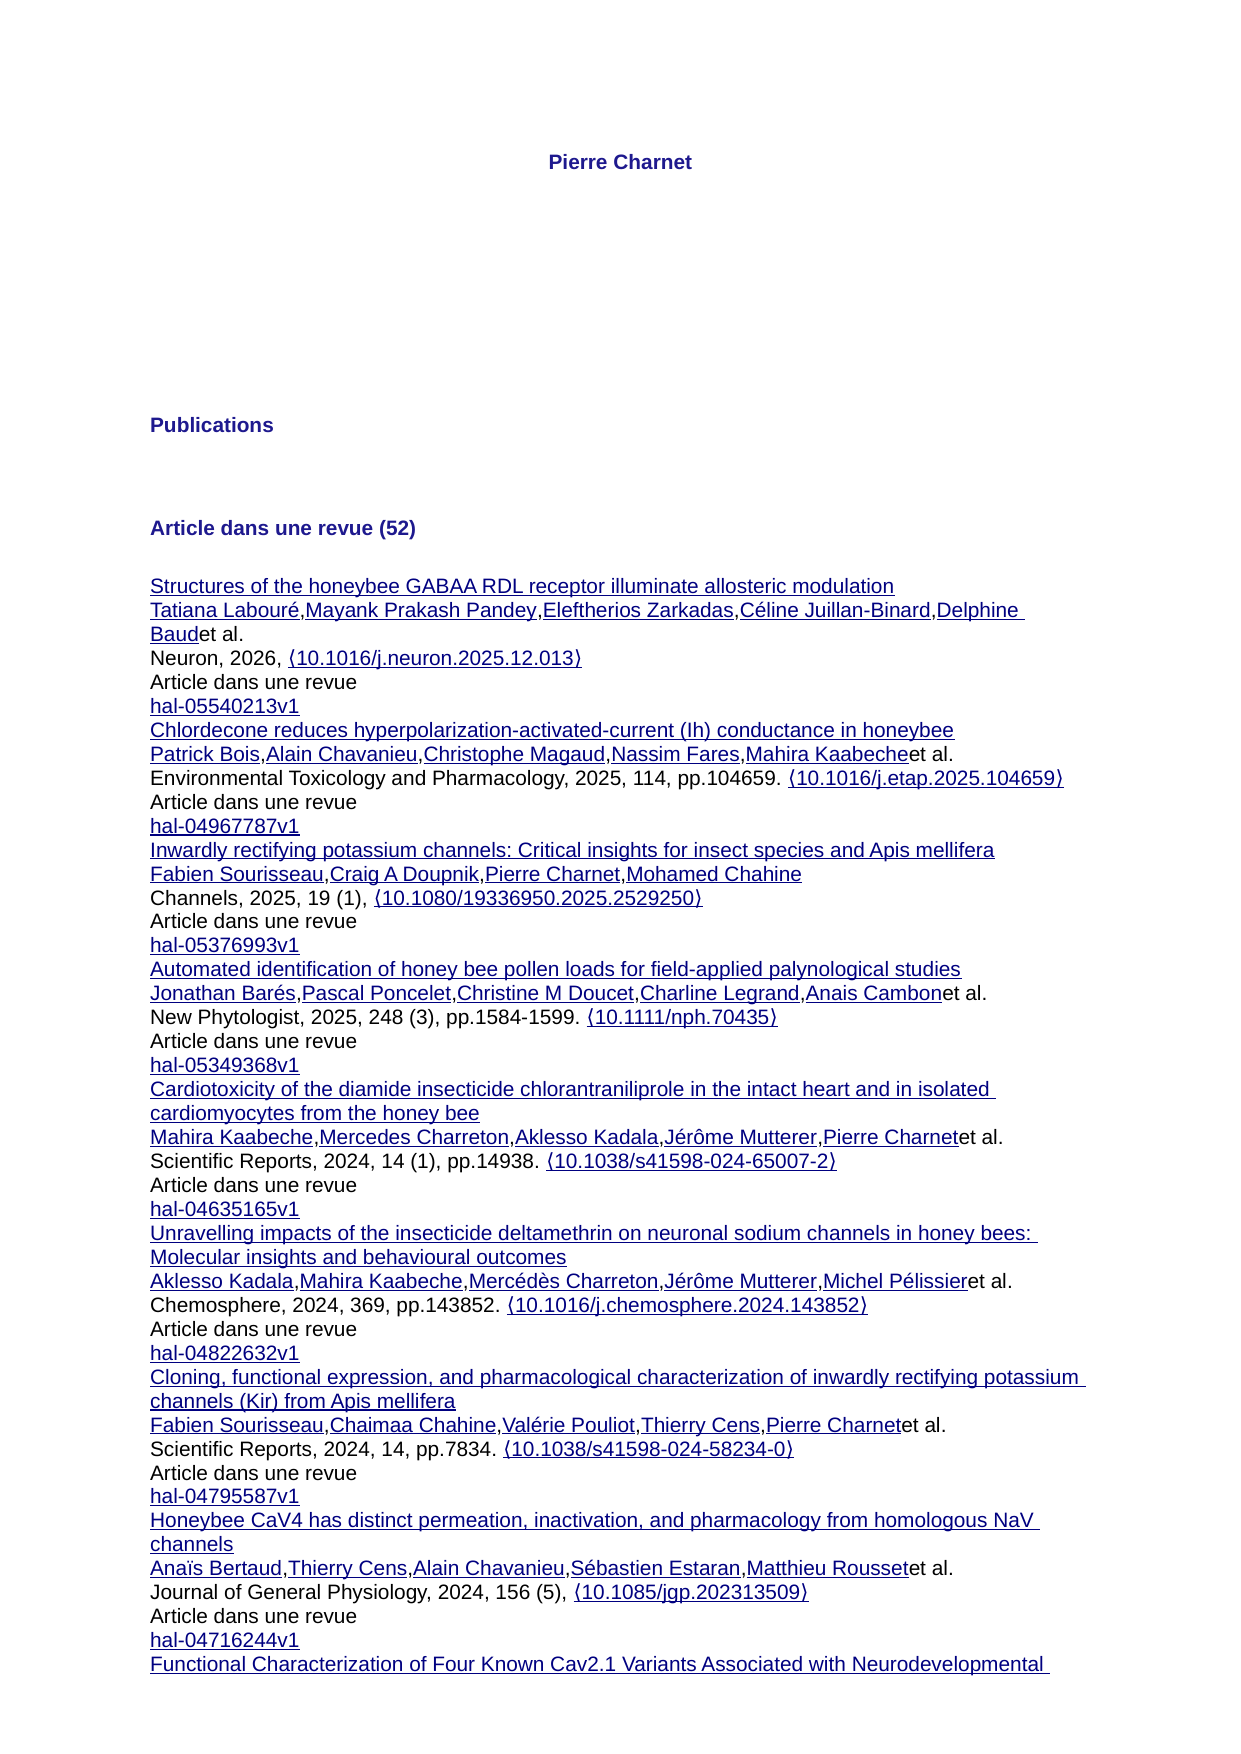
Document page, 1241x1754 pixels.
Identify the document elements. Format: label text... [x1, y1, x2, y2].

table_header Structures of the honeybee GABAA RDL receptor illuminate allosteric modulation Tatiana Labouré,Mayank Prakash Pandey,Eleftherios Zarkadas,Céline Juillan-Binard,Delphine Baudet al. Neuron, 2026, ⟨10.1016/j.neuron.2025.12.013⟩ Article dans une revue hal-05540213v1 [150, 574, 1090, 718]
table_cell Cardiotoxicity of the diamide insecticide chlorantraniliprole in the intact heart and in isolated cardiomyocytes from the honey bee Mahira Kaabeche,Mercedes Charreton,Aklesso Kadala,Jérôme Mutterer,Pierre Charnetet al. Scientific Reports, 2024, 14 (1), pp.14938. ⟨10.1038/s41598-024-65007-2⟩ Article dans une revue hal-04635165v1 [150, 1077, 1090, 1221]
table_cell Honeybee CaV4 has distinct permeation, inactivation, and pharmacology from homologous NaV channels Anaïs Bertaud,Thierry Cens,Alain Chavanieu,Sébastien Estaran,Matthieu Roussetet al. Journal of General Physiology, 2024, 156 (5), ⟨10.1085/jgp.202313509⟩ Article dans une revue hal-04716244v1 [150, 1508, 1090, 1652]
table_cell Cloning, functional expression, and pharmacological characterization of inwardly rectifying potassium channels (Kir) from Apis mellifera Fabien Sourisseau,Chaimaa Chahine,Valérie Pouliot,Thierry Cens,Pierre Charnetet al. Scientific Reports, 2024, 14, pp.7834. ⟨10.1038/s41598-024-58234-0⟩ Article dans une revue hal-04795587v1 [150, 1365, 1090, 1508]
subtitle Publications [150, 412, 1090, 436]
subtitle Pierre Charnet [150, 150, 1090, 174]
table_cell Automated identification of honey bee pollen loads for field‐applied palynological studies Jonathan Barés,Pascal Poncelet,Christine M Doucet,Charline Legrand,Anais Cambonet al. New Phytologist, 2025, 248 (3), pp.1584-1599. ⟨10.1111/nph.70435⟩ Article dans une revue hal-05349368v1 [150, 957, 1090, 1077]
table_cell Chlordecone reduces hyperpolarization-activated-current (Ih) conductance in honeybee Patrick Bois,Alain Chavanieu,Christophe Magaud,Nassim Fares,Mahira Kaabecheet al. Environmental Toxicology and Pharmacology, 2025, 114, pp.104659. ⟨10.1016/j.etap.2025.104659⟩ Article dans une revue hal-04967787v1 [150, 718, 1090, 837]
subtitle Article dans une revue (52) [150, 516, 1090, 539]
table_cell Unravelling impacts of the insecticide deltamethrin on neuronal sodium channels in honey bees: Molecular insights and behavioural outcomes Aklesso Kadala,Mahira Kaabeche,Mercédès Charreton,Jérôme Mutterer,Michel Pélissieret al. Chemosphere, 2024, 369, pp.143852. ⟨10.1016/j.chemosphere.2024.143852⟩ Article dans une revue hal-04822632v1 [150, 1221, 1090, 1364]
table_cell Functional Characterization of Four Known Cav2.1 Variants Associated with Neurodevelopmental [150, 1652, 1090, 1676]
table_cell Inwardly rectifying potassium channels: Critical insights for insect species and Apis mellifera Fabien Sourisseau,Craig A Doupnik,Pierre Charnet,Mohamed Chahine Channels, 2025, 19 (1), ⟨10.1080/19336950.2025.2529250⟩ Article dans une revue hal-05376993v1 [150, 838, 1090, 957]
